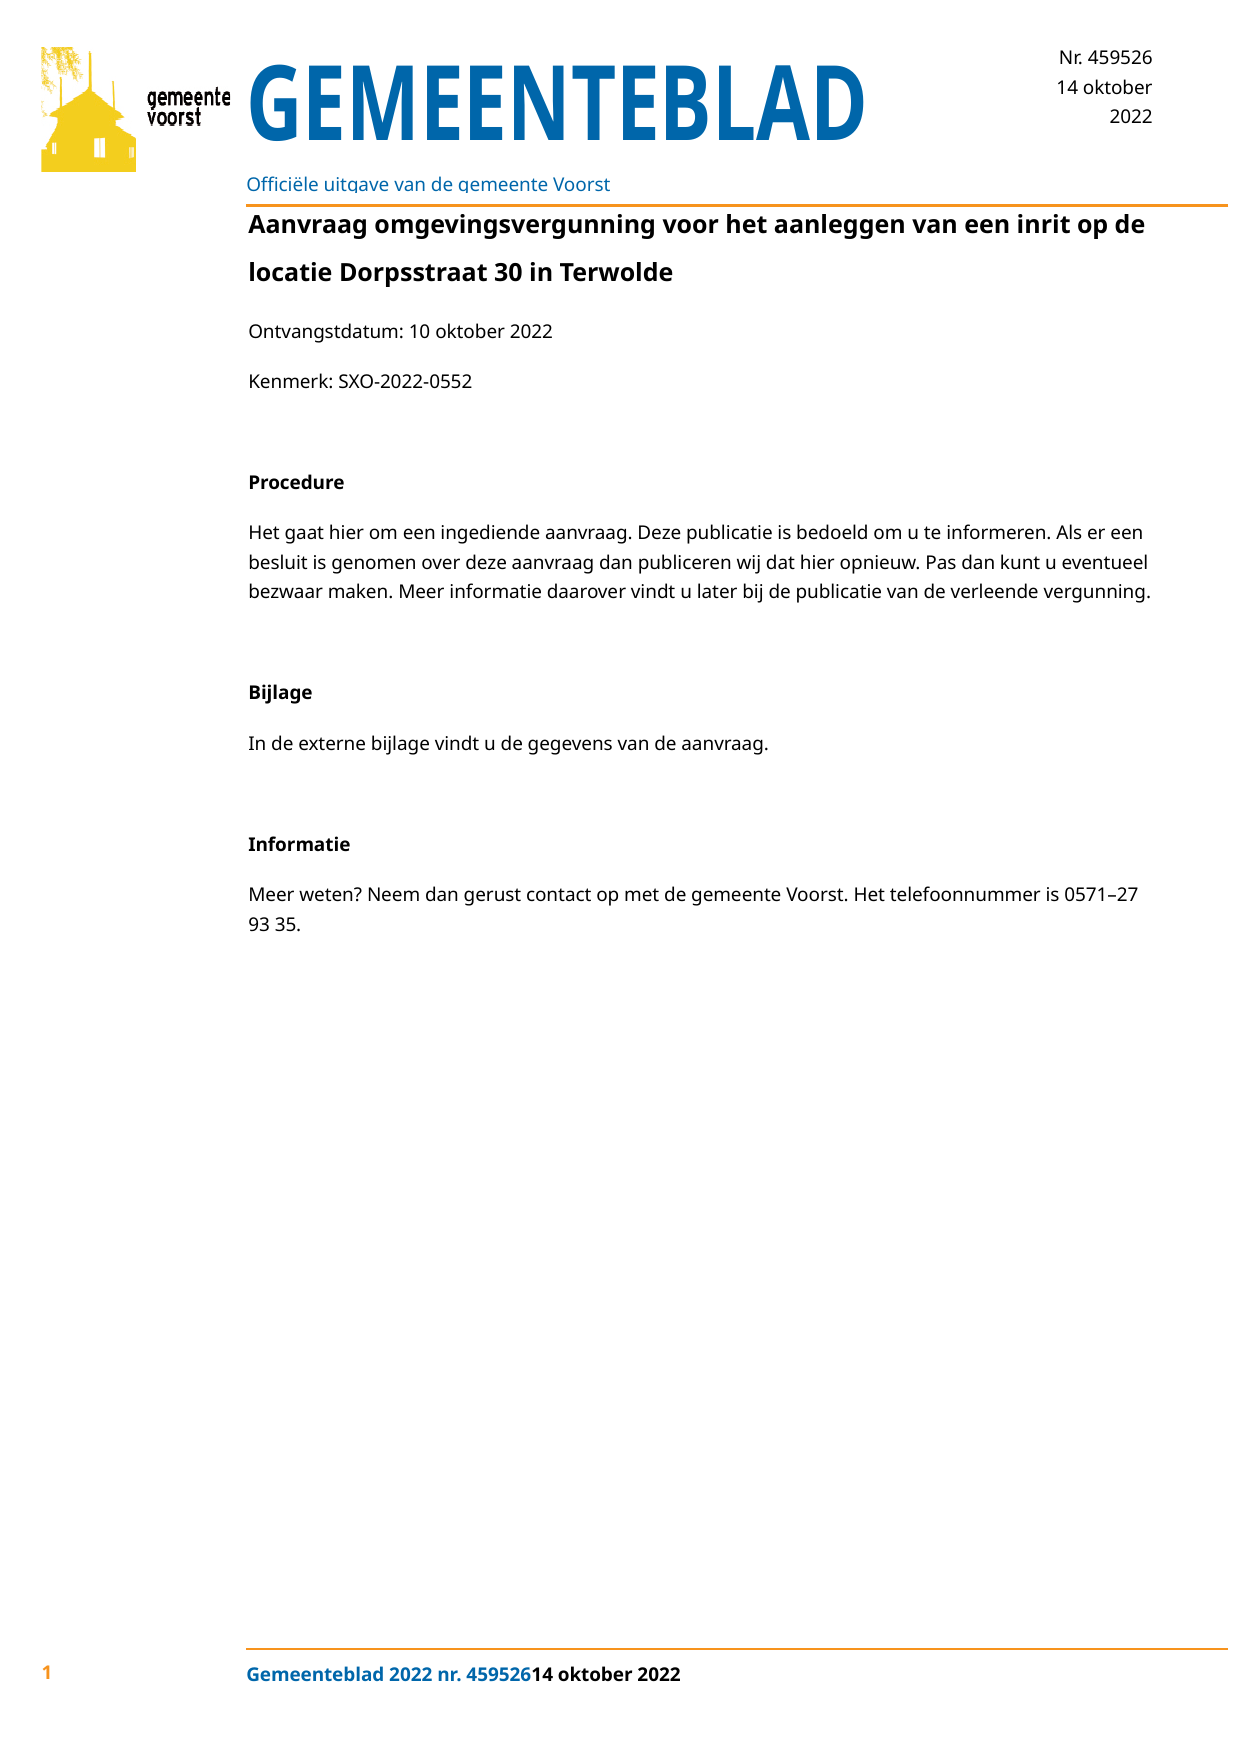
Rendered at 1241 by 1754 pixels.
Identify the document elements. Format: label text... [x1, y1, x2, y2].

text In de externe bijlage vindt u de gegevens van de aanvraag. [248, 730, 1152, 756]
text Bijlage [248, 679, 1152, 705]
text Meer weten? Neem dan gerust contact op met de gemeente Voorst. Het telefoonnummer is 0571–27 93 35. [248, 881, 1152, 937]
text Informatie [248, 831, 1152, 857]
text Kenmerk: SXO-2022-0552 [248, 368, 1152, 394]
text Aanvraag omgevingsvergunning voor het aanleggen van een inrit op de locatie Dorpsstraat 30 in Terwolde [248, 207, 1152, 288]
text Het gaat hier om een ingediende aanvraag. Deze publicatie is bedoeld om u te informeren. Als er een besluit is genomen over deze aanvraag dan publiceren wij dat hier opnieuw. Pas dan kunt u eventueel bezwaar maken. Meer informatie daarover vindt u later bij de publicatie van de verleende vergunning. [248, 519, 1152, 604]
text Ontvangstdatum: 10 oktober 2022 [248, 318, 1152, 344]
picture [41, 47, 231, 172]
text Procedure [248, 469, 1152, 495]
